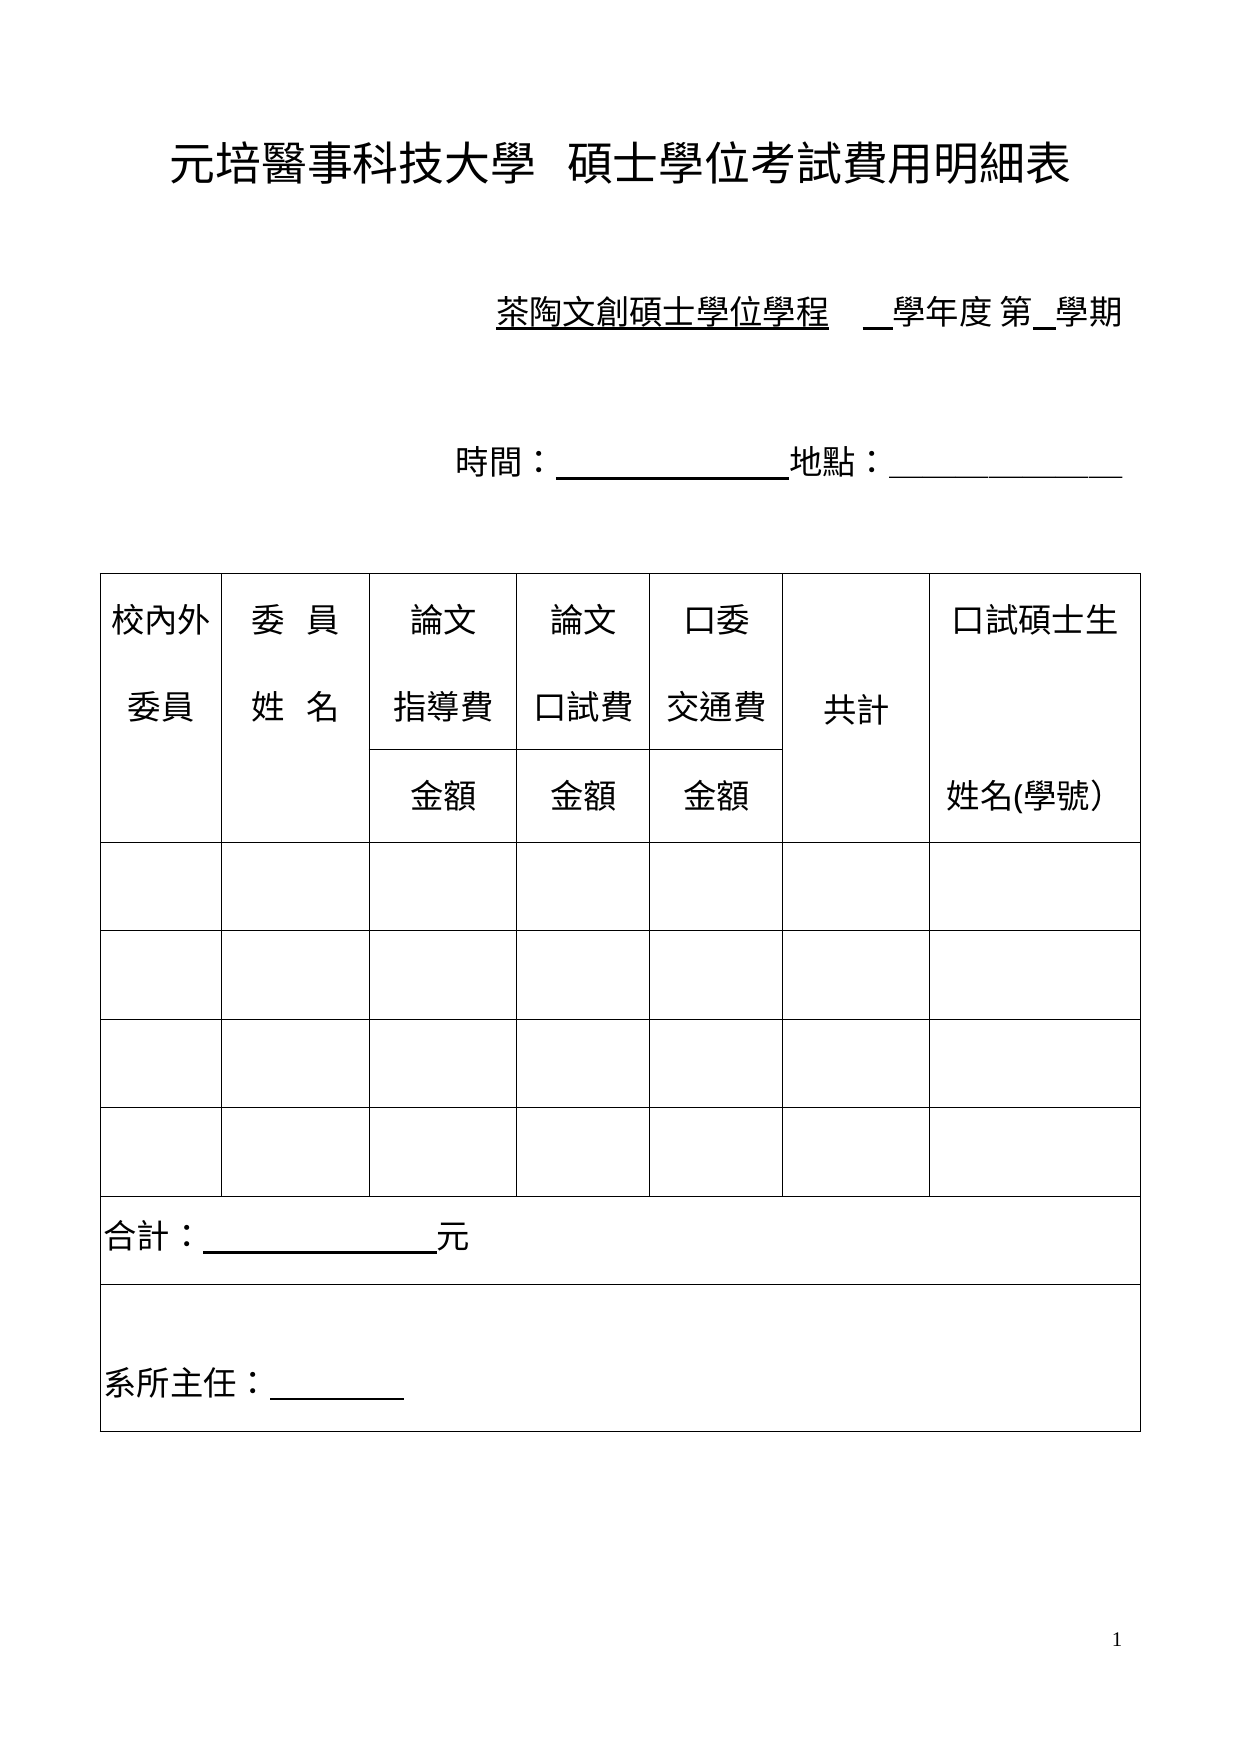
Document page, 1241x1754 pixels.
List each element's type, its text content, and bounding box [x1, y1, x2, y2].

text 茶陶文創碩士學位學程 學年度 第 學期 [118, 273, 1122, 348]
table_cell [650, 1108, 782, 1196]
table_cell [650, 843, 782, 930]
table_cell [517, 843, 649, 930]
table_cell 姓名(學號） [930, 749, 1140, 842]
table_cell [930, 931, 1140, 1019]
table_cell [222, 843, 369, 930]
table_cell [370, 843, 516, 930]
table_cell 金額 [370, 750, 516, 842]
table_header 論文 口試費 [517, 574, 649, 749]
table_cell [783, 931, 929, 1019]
table_cell [517, 931, 649, 1019]
table_cell [517, 1108, 649, 1196]
table_cell [101, 1108, 221, 1196]
table_header 口試碩士生 [930, 574, 1140, 749]
table_cell [783, 1020, 929, 1107]
table_cell [370, 1108, 516, 1196]
table_cell [783, 843, 929, 930]
table_cell [930, 843, 1140, 930]
table_header 委 員 姓 名 [222, 574, 369, 842]
table_cell [101, 931, 221, 1019]
table_header 口委 交通費 [650, 574, 782, 749]
text 元培醫事科技大學 碩士學位考試費用明細表 [118, 123, 1122, 198]
table_cell [370, 931, 516, 1019]
table_cell 金額 [650, 750, 782, 842]
table_cell [783, 1108, 929, 1196]
table_cell [517, 1020, 649, 1107]
table_cell [370, 1020, 516, 1107]
table_cell [930, 1108, 1140, 1196]
table_header 校內外 委員 [101, 574, 221, 842]
table_cell [101, 843, 221, 930]
table_header 共計 [783, 574, 929, 842]
table_cell [650, 1020, 782, 1107]
table_cell [650, 931, 782, 1019]
table_header 論文 指導費 [370, 574, 516, 749]
table_cell 金額 [517, 750, 649, 842]
table_cell 系所主任： [101, 1285, 1140, 1431]
table_cell [222, 931, 369, 1019]
table_cell 合計： 元 [101, 1197, 1140, 1284]
table_cell [222, 1020, 369, 1107]
table_cell [222, 1108, 369, 1196]
table_cell [930, 1020, 1140, 1107]
table_cell [101, 1020, 221, 1107]
text 時間： 地點：＿＿＿＿＿＿＿ [118, 423, 1122, 498]
